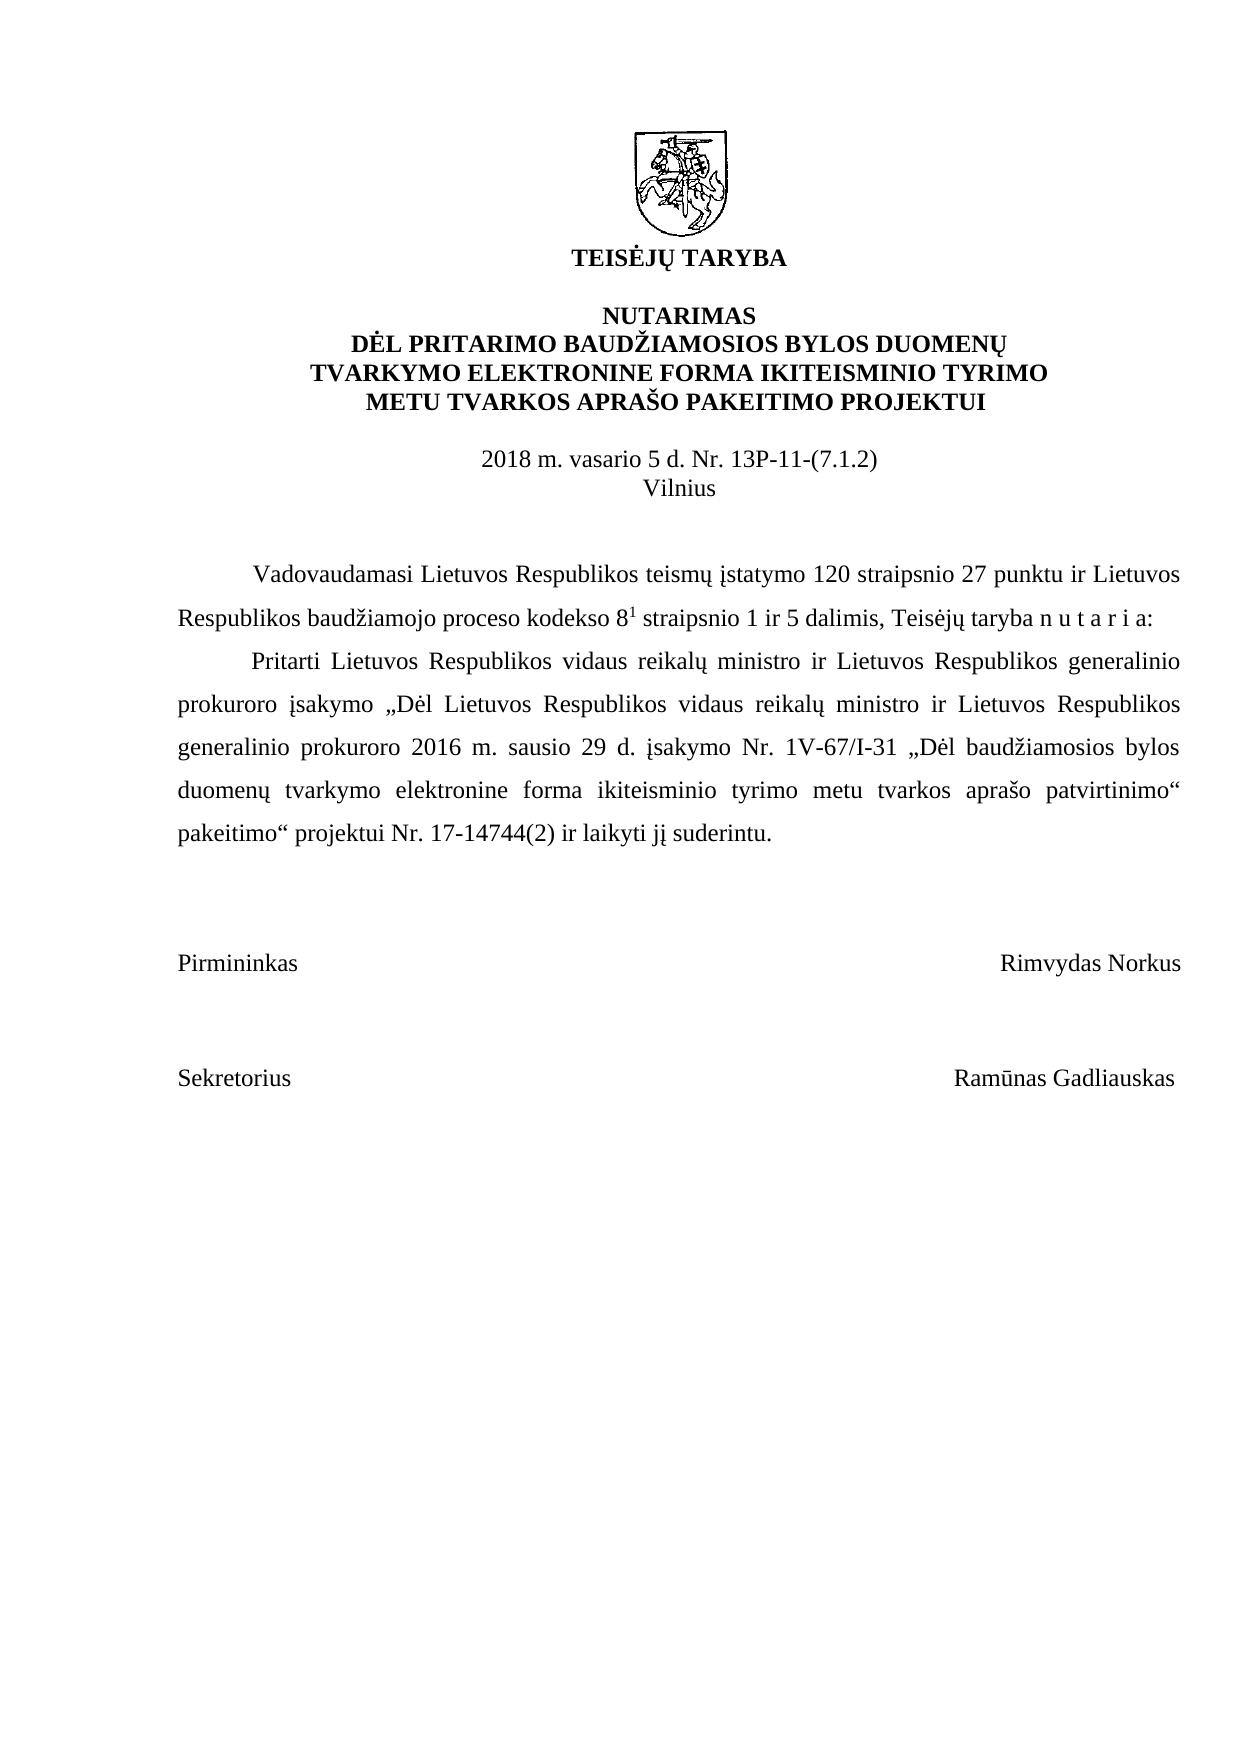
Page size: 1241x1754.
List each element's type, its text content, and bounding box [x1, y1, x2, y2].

text NUTARIMAS [295, 301, 1063, 329]
text Vadovaudamasi Lietuvos Respublikos teismų įstatymo 120 straipsnio 27 punktu ir Lietuvos Respublikos baudžiamojo proceso kodekso 81 straipsnio 1 ir 5 dalimis, Teisėjų taryba n u t a r i a: [177, 559, 1181, 631]
text Vilnius [177, 473, 1181, 502]
text Sekretorius Ramūnas Gadliauskas [177, 1063, 1181, 1091]
text Pritarti Lietuvos Respublikos vidaus reikalų ministro ir Lietuvos Respublikos generalinio prokuroro įsakymo „Dėl Lietuvos Respublikos vidaus reikalų ministro ir Lietuvos Respublikos generalinio prokuroro 2016 m. sausio 29 d. įsakymo Nr. 1V-67/I-31 „Dėl baudžiamosios bylos duomenų tvarkymo elektronine forma ikiteisminio tyrimo metu tvarkos aprašo patvirtinimo“ pakeitimo“ projektui Nr. 17-14744(2) ir laikyti jį suderintu. [177, 646, 1181, 847]
text Pirmininkas Rimvydas Norkus [177, 948, 1181, 976]
text Dėl PRITARIMO Baudžiamosios bylos duomenų tvarkymo elektronine forma ikiteisminio tyrimo metu tvarkos aprašo pakeitimo projektui [295, 329, 1063, 416]
text 2018 m. vasario 5 d. Nr. 13P-11-(7.1.2) [177, 444, 1181, 473]
text TEISĖJŲ TARYBA [295, 243, 1063, 272]
